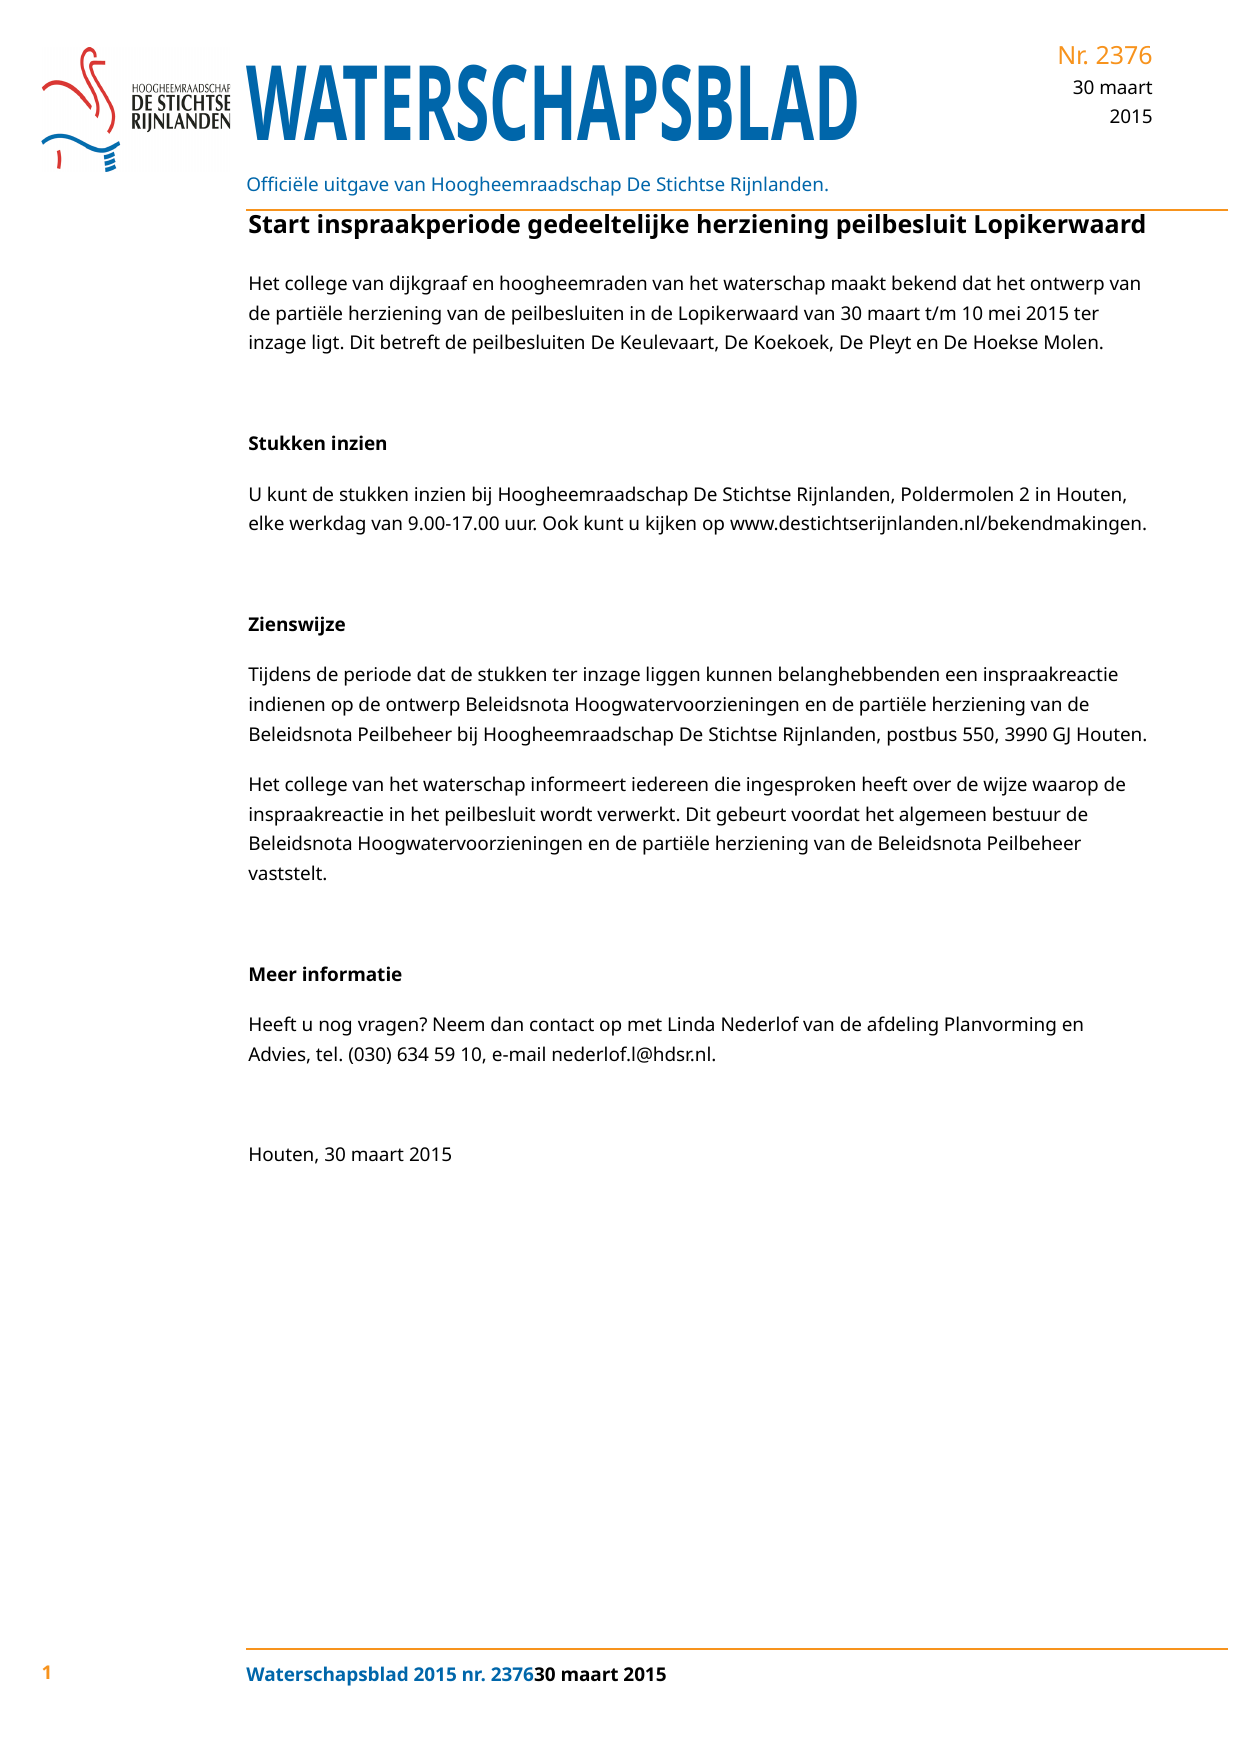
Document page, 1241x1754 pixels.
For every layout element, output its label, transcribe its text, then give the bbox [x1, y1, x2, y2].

text U kunt de stukken inzien bij Hoogheemraadschap De Stichtse Rijnlanden, Poldermolen 2 in Houten, elke werkdag van 9.00-17.00 uur. Ook kunt u kijken op www.destichtserijnlanden.nl/bekendmakingen. [248, 481, 1152, 536]
text Stukken inzien [248, 430, 1152, 456]
text Het college van dijkgraaf en hoogheemraden van het waterschap maakt bekend dat het ontwerp van de partiële herziening van de peilbesluiten in de Lopikerwaard van 30 maart t/m 10 mei 2015 ter inzage ligt. Dit betreft de peilbesluiten De Keulevaart, De Koekoek, De Pleyt en De Hoekse Molen. [248, 270, 1152, 355]
text Start inspraakperiode gedeeltelijke herziening peilbesluit Lopikerwaard [248, 211, 1152, 241]
text Zienswijze [248, 611, 1152, 637]
picture [41, 47, 231, 172]
text Houten, 30 maart 2015 [248, 1142, 1152, 1167]
text Het college van het waterschap informeert iedereen die ingesproken heeft over de wijze waarop de inspraakreactie in het peilbesluit wordt verwerkt. Dit gebeurt voordat het algemeen bestuur de Beleidsnota Hoogwatervoorzieningen en de partiële herziening van de Beleidsnota Peilbeheer vaststelt. [248, 771, 1152, 886]
text Meer informatie [248, 961, 1152, 986]
text Tijdens de periode dat de stukken ter inzage liggen kunnen belanghebbenden een inspraakreactie indienen op de ontwerp Beleidsnota Hoogwatervoorzieningen en de partiële herziening van de Beleidsnota Peilbeheer bij Hoogheemraadschap De Stichtse Rijnlanden, postbus 550, 3990 GJ Houten. [248, 662, 1152, 746]
text Heeft u nog vragen? Neem dan contact op met Linda Nederlof van de afdeling Planvorming en Advies, tel. (030) 634 59 10, e-mail nederlof.l@hdsr.nl. [248, 1011, 1152, 1066]
